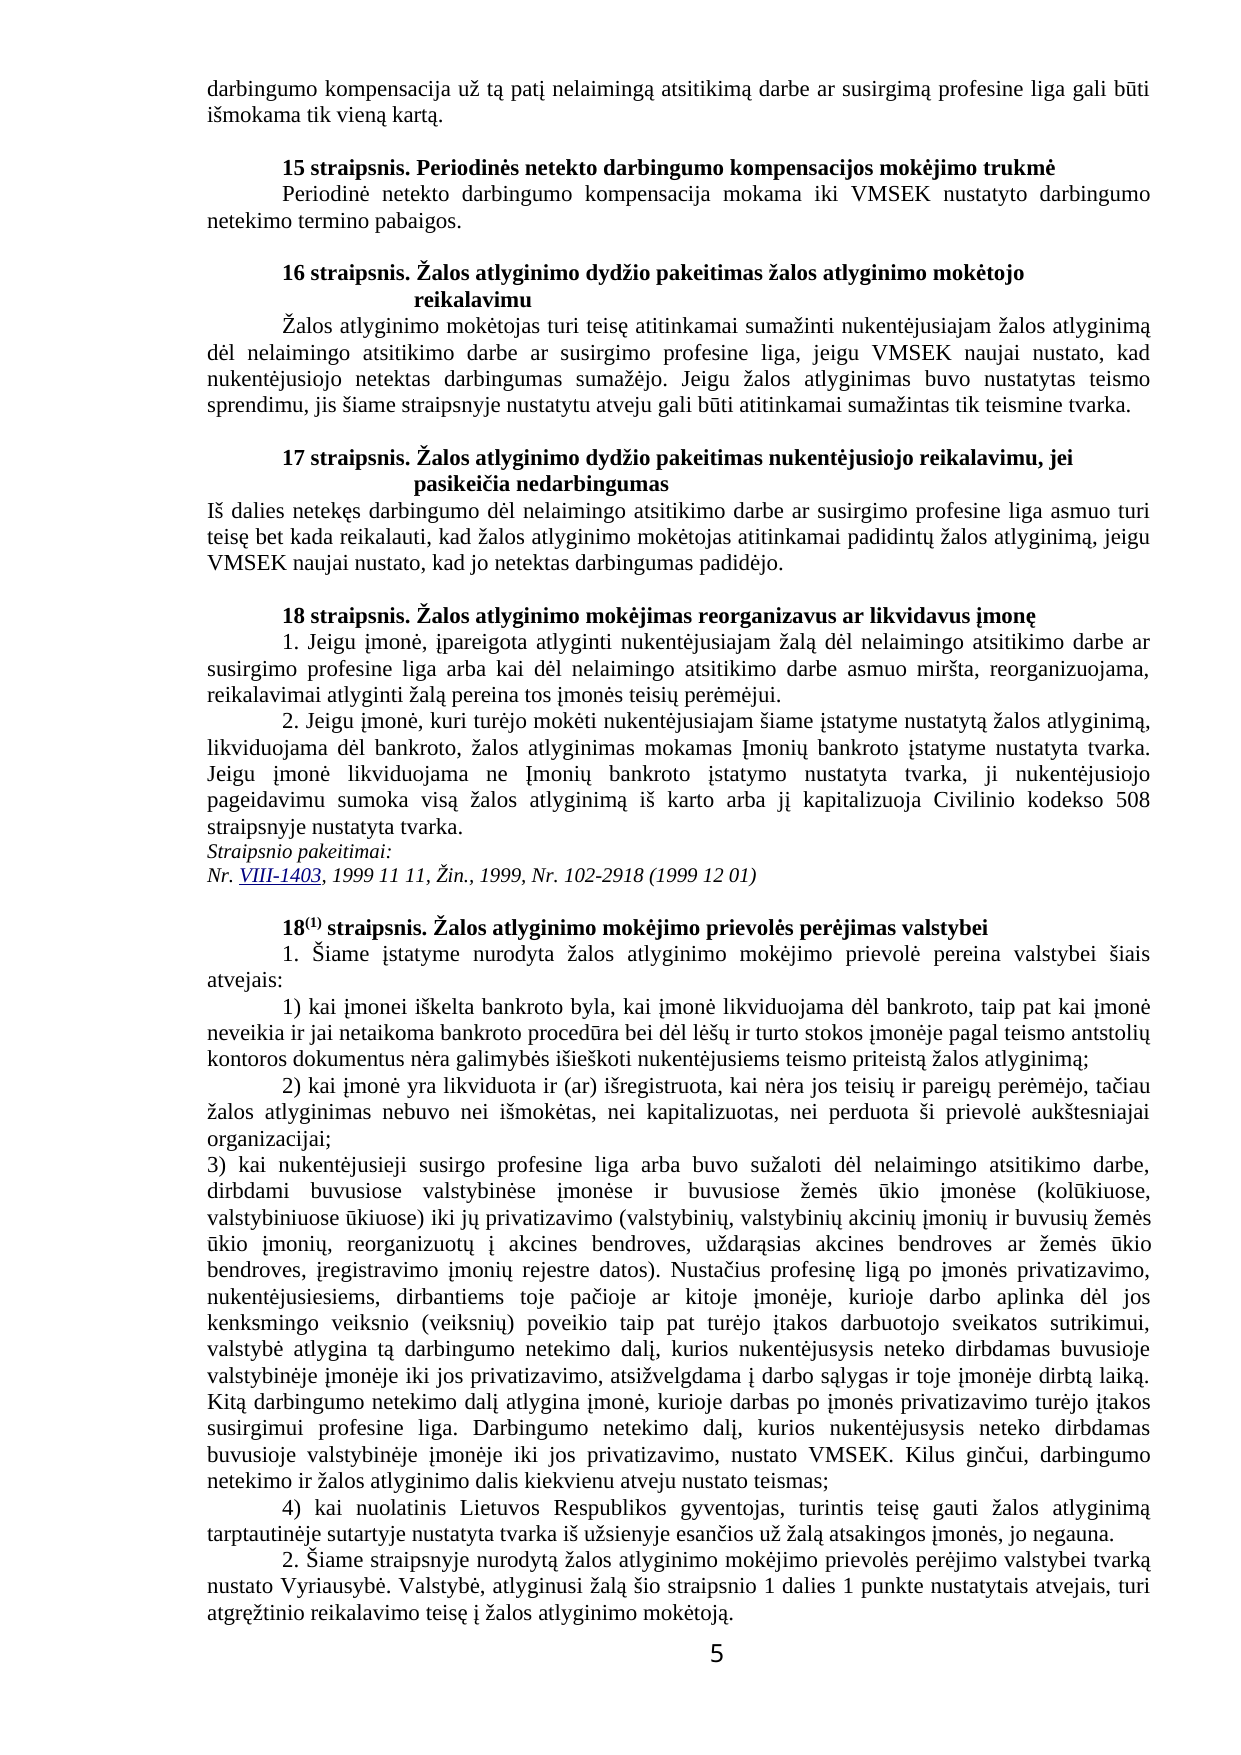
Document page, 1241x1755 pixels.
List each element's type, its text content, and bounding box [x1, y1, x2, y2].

text 16 straipsnis. Žalos atlyginimo dydžio pakeitimas žalos atlyginimo mokėtojo [207, 259, 1152, 286]
text Nr. VIII-1403, 1999 11 11, Žin., 1999, Nr. 102-2918 (1999 12 01) [207, 863, 1152, 887]
text 15 straipsnis. Periodinės netekto darbingumo kompensacijos mokėjimo trukmė [207, 154, 1152, 180]
text 1) kai įmonei iškelta bankroto byla, kai įmonė likviduojama dėl bankroto, taip pat kai įmonė neveikia ir jai netaikoma bankroto procedūra bei dėl lėšų ir turto stokos įmonėje pagal teismo antstolių kontoros dokumentus nėra galimybės išieškoti nukentėjusiems teismo priteistą žalos atlyginimą; [207, 993, 1152, 1072]
text reikalavimu [207, 286, 1152, 312]
text Periodinė netekto darbingumo kompensacija mokama iki VMSEK nustatyto darbingumo netekimo termino pabaigos. [207, 180, 1152, 233]
text 18 straipsnis. Žalos atlyginimo mokėjimas reorganizavus ar likvidavus įmonę [207, 602, 1152, 628]
text 2) kai įmonė yra likviduota ir (ar) išregistruota, kai nėra jos teisių ir pareigų perėmėjo, tačiau žalos atlyginimas nebuvo nei išmokėtas, nei kapitalizuotas, nei perduota ši prievolė aukštesniajai organizacijai; [207, 1072, 1152, 1151]
text Žalos atlyginimo mokėtojas turi teisę atitinkamai sumažinti nukentėjusiajam žalos atlyginimą dėl nelaimingo atsitikimo darbe ar susirgimo profesine liga, jeigu VMSEK naujai nustato, kad nukentėjusiojo netektas darbingumas sumažėjo. Jeigu žalos atlyginimas buvo nustatytas teismo sprendimu, jis šiame straipsnyje nustatytu atveju gali būti atitinkamai sumažintas tik teismine tvarka. [207, 312, 1152, 418]
text Iš dalies netekęs darbingumo dėl nelaimingo atsitikimo darbe ar susirgimo profesine liga asmuo turi teisę bet kada reikalauti, kad žalos atlyginimo mokėtojas atitinkamai padidintų žalos atlyginimą, jeigu VMSEK naujai nustato, kad jo netektas darbingumas padidėjo. [207, 497, 1152, 576]
text Straipsnio pakeitimai: [207, 839, 1152, 863]
text 1. Jeigu įmonė, įpareigota atlyginti nukentėjusiajam žalą dėl nelaimingo atsitikimo darbe ar susirgimo profesine liga arba kai dėl nelaimingo atsitikimo darbe asmuo miršta, reorganizuojama, reikalavimai atlyginti žalą pereina tos įmonės teisių perėmėjui. [207, 628, 1152, 707]
text darbingumo kompensacija už tą patį nelaimingą atsitikimą darbe ar susirgimą profesine liga gali būti išmokama tik vieną kartą. [207, 75, 1152, 128]
text pasikeičia nedarbingumas [207, 470, 1152, 497]
text 17 straipsnis. Žalos atlyginimo dydžio pakeitimas nukentėjusiojo reikalavimu, jei [207, 444, 1152, 470]
text 4) kai nuolatinis Lietuvos Respublikos gyventojas, turintis teisę gauti žalos atlyginimą tarptautinėje sutartyje nustatyta tvarka iš užsienyje esančios už žalą atsakingos įmonės, jo negauna. [207, 1493, 1152, 1546]
text 18(1) straipsnis. Žalos atlyginimo mokėjimo prievolės perėjimas valstybei [207, 914, 1152, 940]
text 2. Šiame straipsnyje nurodytą žalos atlyginimo mokėjimo prievolės perėjimo valstybei tvarką nustato Vyriausybė. Valstybė, atlyginusi žalą šio straipsnio 1 dalies 1 punkte nustatytais atvejais, turi atgręžtinio reikalavimo teisę į žalos atlyginimo mokėtoją. [207, 1546, 1152, 1625]
text 3) kai nukentėjusieji susirgo profesine liga arba buvo sužaloti dėl nelaimingo atsitikimo darbe, dirbdami buvusiose valstybinėse įmonėse ir buvusiose žemės ūkio įmonėse (kolūkiuose, valstybiniuose ūkiuose) iki jų privatizavimo (valstybinių, valstybinių akcinių įmonių ir buvusių žemės ūkio įmonių, reorganizuotų į akcines bendroves, uždarąsias akcines bendroves ar žemės ūkio bendroves, įregistravimo įmonių rejestre datos). Nustačius profesinę ligą po įmonės privatizavimo, nukentėjusiesiems, dirbantiems toje pačioje ar kitoje įmonėje, kurioje darbo aplinka dėl jos kenksmingo veiksnio (veiksnių) poveikio taip pat turėjo įtakos darbuotojo sveikatos sutrikimui, valstybė atlygina tą darbingumo netekimo dalį, kurios nukentėjusysis neteko dirbdamas buvusioje valstybinėje įmonėje iki jos privatizavimo, atsižvelgdama į darbo sąlygas ir toje įmonėje dirbtą laiką. Kitą darbingumo netekimo dalį atlygina įmonė, kurioje darbas po įmonės privatizavimo turėjo įtakos susirgimui profesine liga. Darbingumo netekimo dalį, kurios nukentėjusysis neteko dirbdamas buvusioje valstybinėje įmonėje iki jos privatizavimo, nustato VMSEK. Kilus ginčui, darbingumo netekimo ir žalos atlyginimo dalis kiekvienu atveju nustato teismas; [207, 1151, 1152, 1493]
text 2. Jeigu įmonė, kuri turėjo mokėti nukentėjusiajam šiame įstatyme nustatytą žalos atlyginimą, likviduojama dėl bankroto, žalos atlyginimas mokamas Įmonių bankroto įstatyme nustatyta tvarka. Jeigu įmonė likviduojama ne Įmonių bankroto įstatymo nustatyta tvarka, ji nukentėjusiojo pageidavimu sumoka visą žalos atlyginimą iš karto arba jį kapitalizuoja Civilinio kodekso 508 straipsnyje nustatyta tvarka. [207, 707, 1152, 839]
text 1. Šiame įstatyme nurodyta žalos atlyginimo mokėjimo prievolė pereina valstybei šiais atvejais: [207, 940, 1152, 993]
